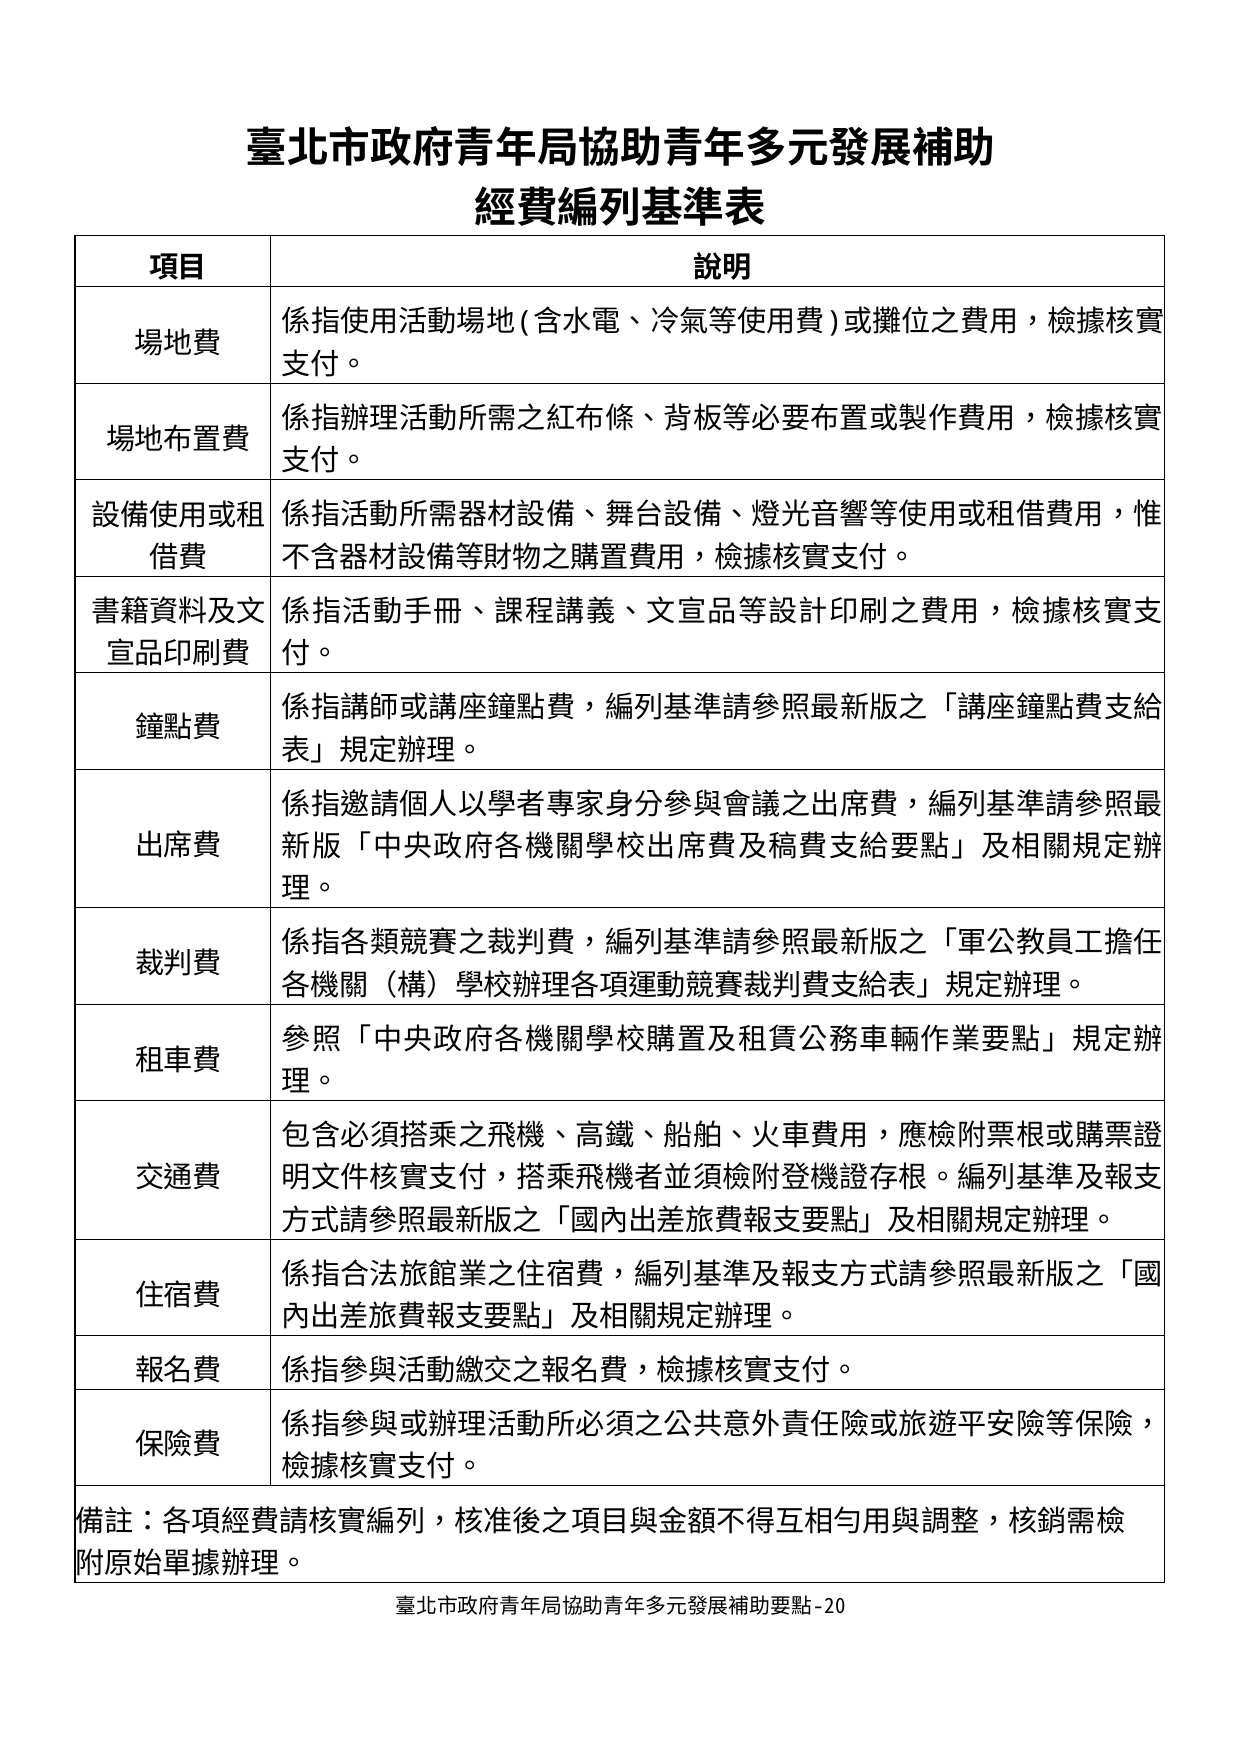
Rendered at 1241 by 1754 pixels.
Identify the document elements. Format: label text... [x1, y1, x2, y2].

text 經費編列基準表 [75, 174, 1165, 235]
table_cell 場地布置費 [76, 384, 270, 479]
table_cell 係指講師或講座鐘點費，編列基準請參照最新版之「講座鐘點費支給表」規定辦理。 [271, 673, 1164, 768]
table_cell 書籍資料及文宣品印刷費 [76, 577, 270, 672]
table_cell 備註：各項經費請核實編列，核准後之項目與金額不得互相勻用與調整，核銷需檢附原始單據辦理。 [76, 1486, 1164, 1582]
table_cell 係指邀請個人以學者專家身分參與會議之出席費，編列基準請參照最新版「中央政府各機關學校出席費及稿費支給要點」及相關規定辦理。 [271, 770, 1164, 907]
table_cell 租車費 [76, 1005, 270, 1100]
table_cell 出席費 [76, 770, 270, 907]
table_cell 包含必須搭乘之飛機、高鐵、船舶、火車費用，應檢附票根或購票證明文件核實支付，搭乘飛機者並須檢附登機證存根。編列基準及報支方式請參照最新版之「國內出差旅費報支要點」及相關規定辦理。 [271, 1101, 1164, 1238]
table_cell 係指各類競賽之裁判費，編列基準請參照最新版之「軍公教員工擔任各機關（構）學校辦理各項運動競賽裁判費支給表」規定辦理。 [271, 908, 1164, 1003]
table_cell 係指參與或辦理活動所必須之公共意外責任險或旅遊平安險等保險，檢據核實支付。 [271, 1390, 1164, 1485]
table_cell 係指使用活動場地(含水電、冷氣等使用費)或攤位之費用，檢據核實支付。 [271, 287, 1164, 383]
table_cell 保險費 [76, 1390, 270, 1485]
table_cell 參照「中央政府各機關學校購置及租賃公務車輛作業要點」規定辦理。 [271, 1005, 1164, 1100]
table_cell 交通費 [76, 1101, 270, 1238]
table_cell 係指合法旅館業之住宿費，編列基準及報支方式請參照最新版之「國內出差旅費報支要點」及相關規定辦理。 [271, 1240, 1164, 1335]
table_cell 係指活動所需器材設備、舞台設備、燈光音響等使用或租借費用，惟不含器材設備等財物之購置費用，檢據核實支付。 [271, 480, 1164, 576]
table_cell 鐘點費 [76, 673, 270, 768]
table_cell 設備使用或租借費 [76, 480, 270, 576]
table_header 項目 [76, 236, 270, 286]
table_cell 報名費 [76, 1336, 270, 1389]
table_header 說明 [271, 236, 1164, 286]
table_cell 係指活動手冊、課程講義、文宣品等設計印刷之費用，檢據核實支付。 [271, 577, 1164, 672]
table_cell 係指辦理活動所需之紅布條、背板等必要布置或製作費用，檢據核實支付。 [271, 384, 1164, 479]
table_cell 場地費 [76, 287, 270, 383]
text 臺北市政府青年局協助青年多元發展補助 [75, 114, 1165, 174]
table_cell 係指參與活動繳交之報名費，檢據核實支付。 [271, 1336, 1164, 1389]
table_cell 裁判費 [76, 908, 270, 1003]
table_cell 住宿費 [76, 1240, 270, 1335]
